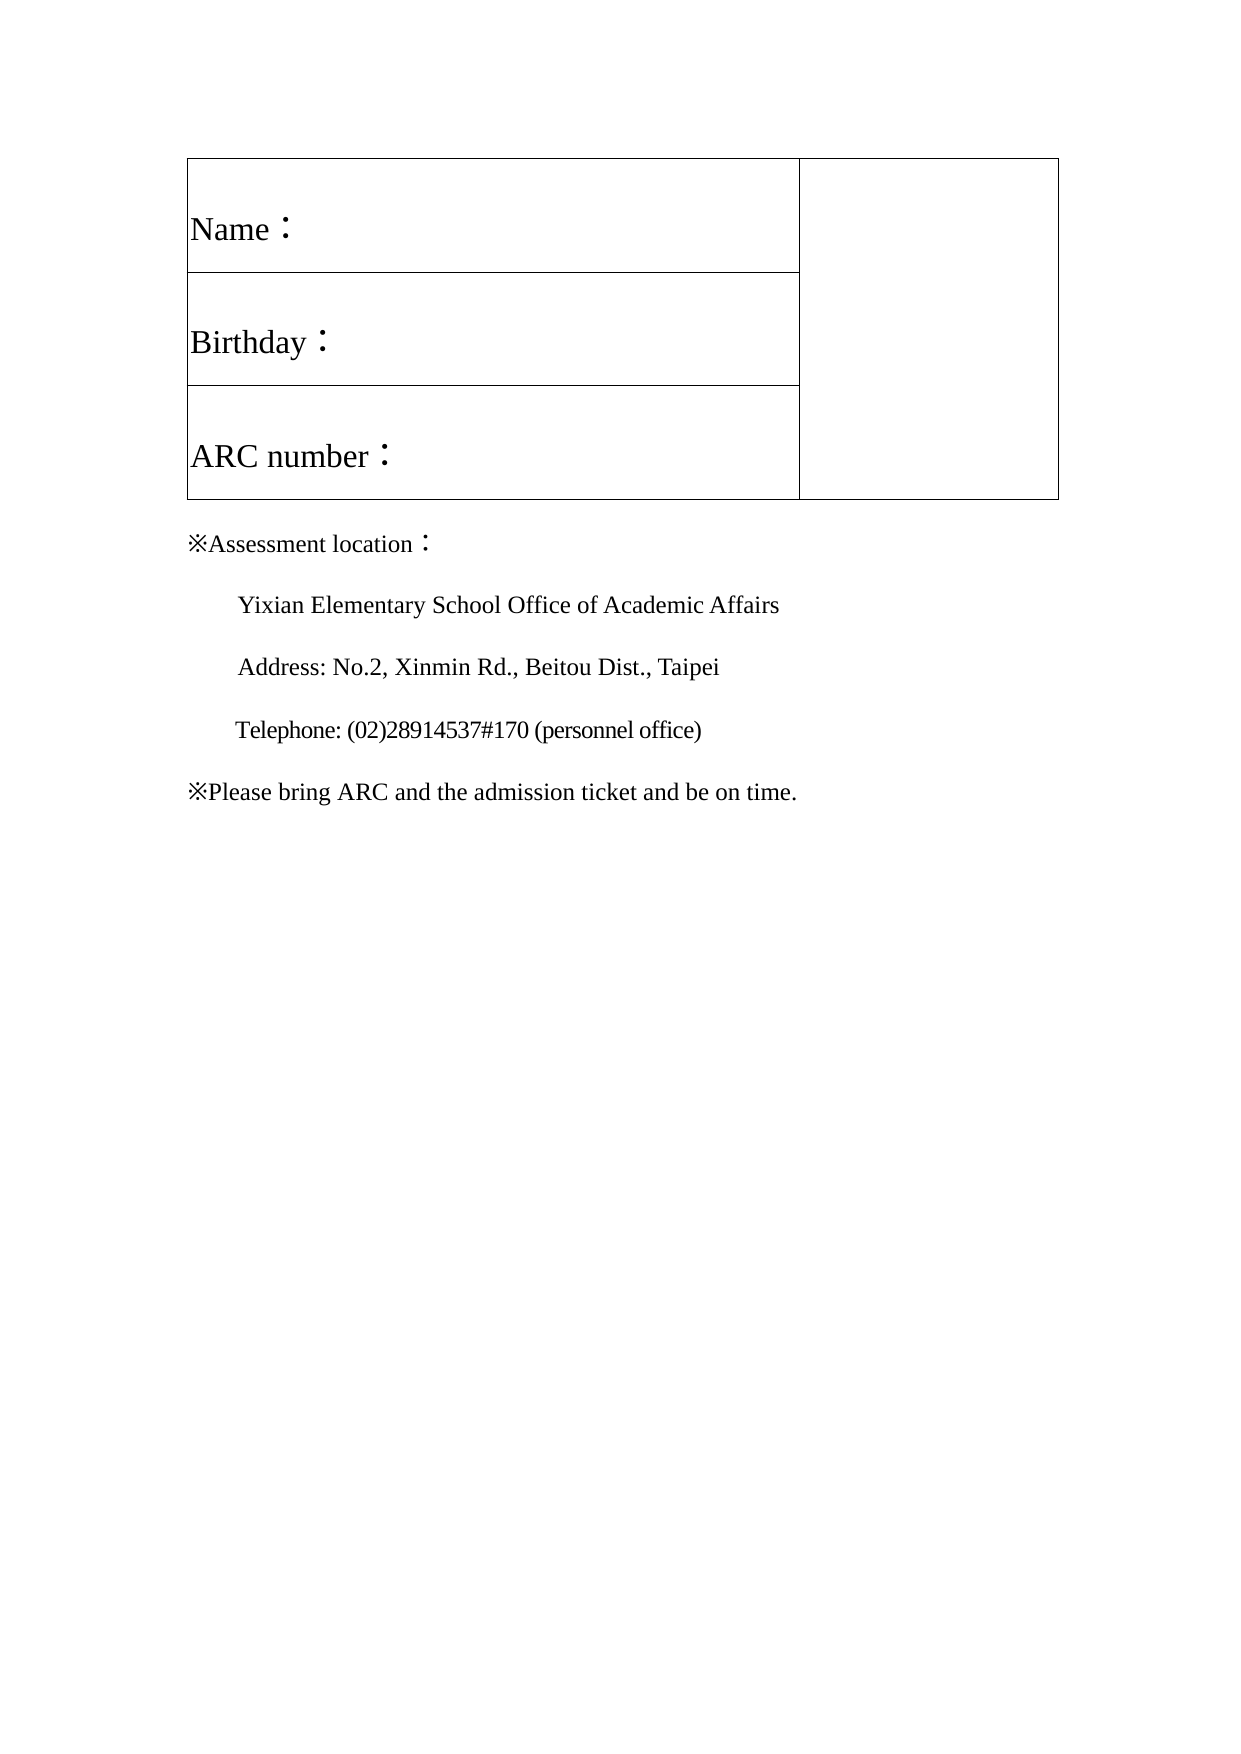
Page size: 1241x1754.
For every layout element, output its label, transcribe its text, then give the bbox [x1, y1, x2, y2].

text Telephone: (02)28914537#170 (personnel office) [187, 687, 1052, 750]
table_header [800, 159, 1058, 499]
text Address: No.2, Xinmin Rd., Beitou Dist., Taipei [187, 625, 1053, 687]
table_cell Name： [188, 159, 799, 272]
text ※Assessment location： [187, 500, 1053, 562]
text ※Please bring ARC and the admission ticket and be on time. [187, 750, 1053, 812]
text Yixian Elementary School Office of Academic Affairs [187, 562, 1053, 625]
table_cell ARC number： [188, 386, 799, 499]
table_cell Birthday： [188, 273, 799, 385]
